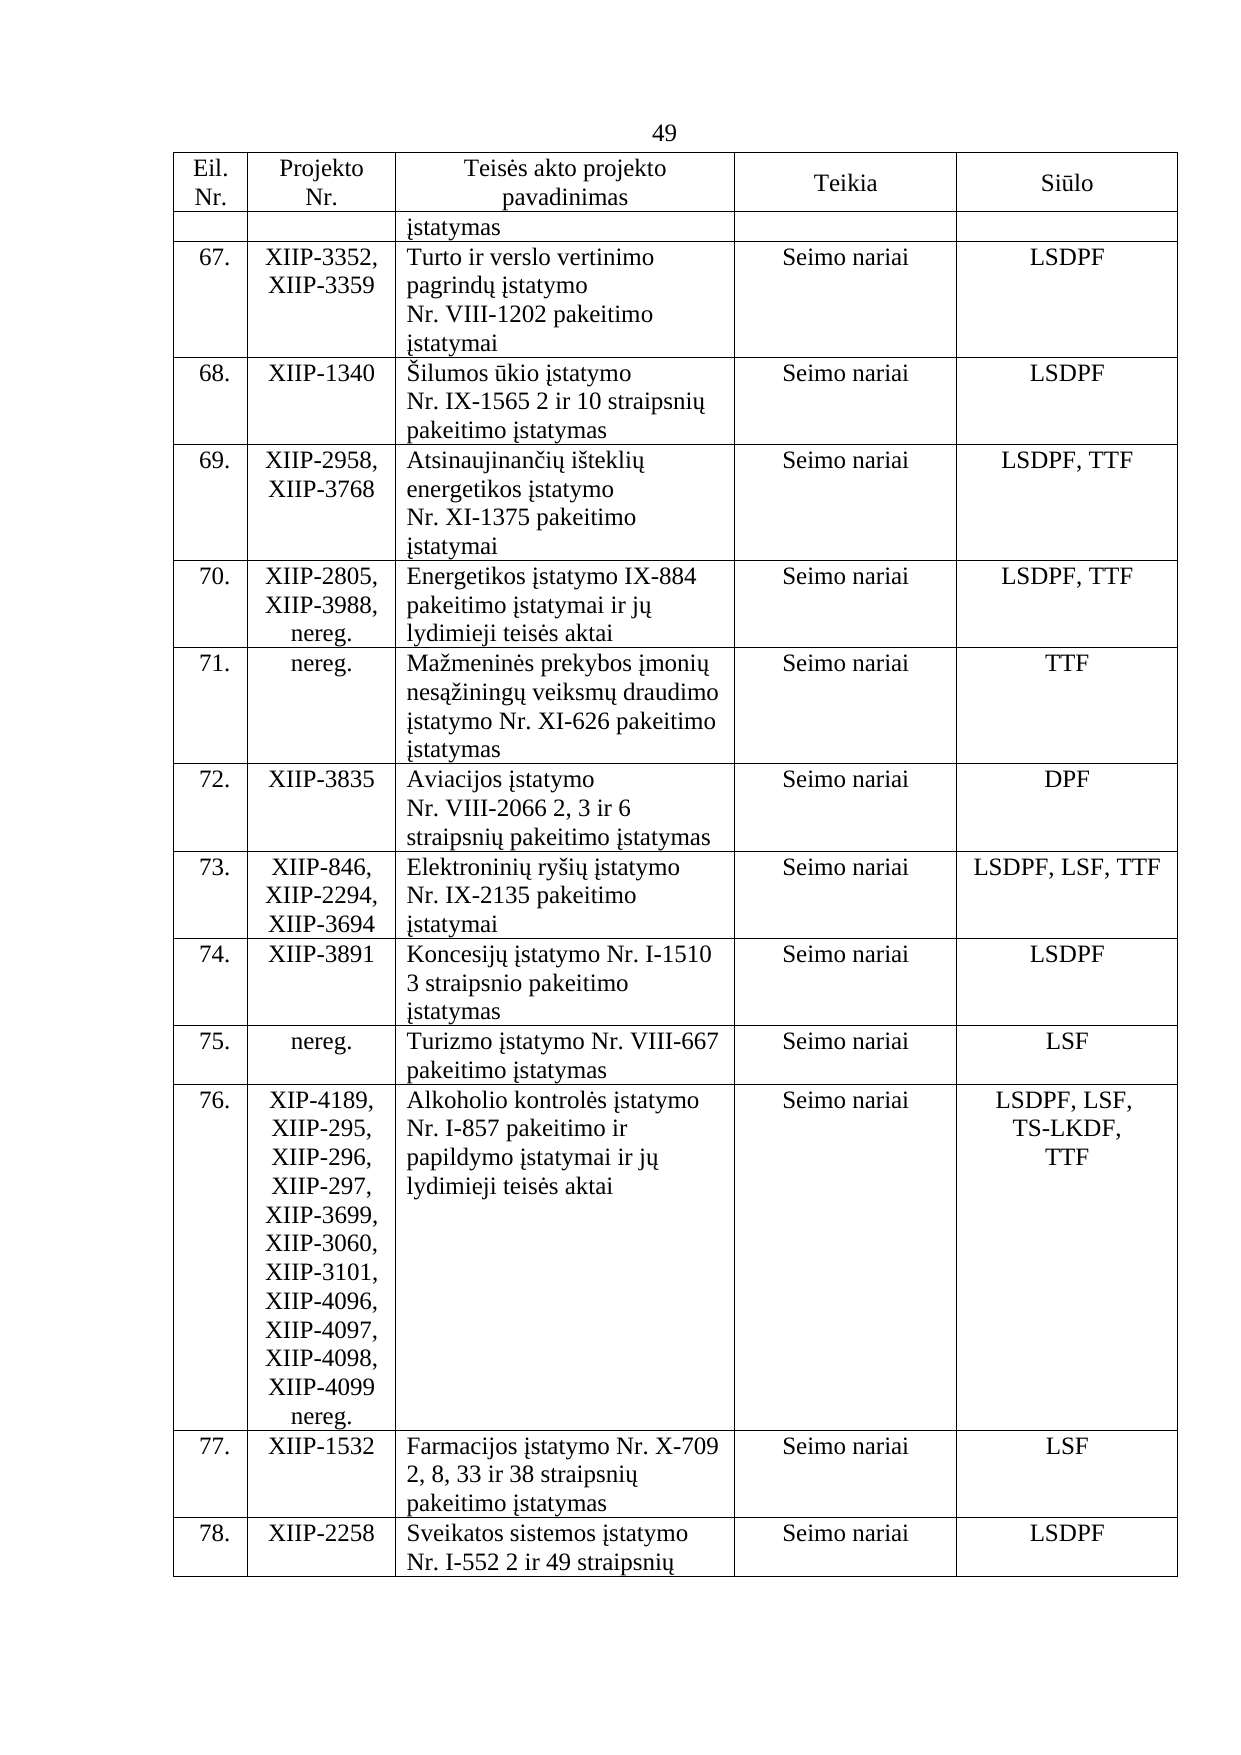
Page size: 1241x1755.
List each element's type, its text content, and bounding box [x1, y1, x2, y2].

table_cell nereg. [248, 648, 395, 763]
table_cell LSDPF, LSF, TTF [957, 852, 1177, 938]
table_cell 69. [174, 445, 247, 560]
table_cell LSDPF, TTF [957, 445, 1177, 560]
table_header Projekto Nr. [248, 153, 395, 211]
table_cell LSF [957, 1026, 1177, 1084]
table_cell 78. [174, 1518, 247, 1576]
table_cell 73. [174, 852, 247, 938]
table_cell 71. [174, 648, 247, 763]
table_cell [174, 212, 247, 241]
table_cell Farmacijos įstatymo Nr. X-709 2, 8, 33 ir 38 straipsnių pakeitimo įstatymas [396, 1431, 734, 1517]
table_cell Seimo nariai [735, 939, 956, 1025]
table_cell Seimo nariai [735, 1518, 956, 1576]
table_cell XIIP-1340 [248, 358, 395, 444]
table_cell Seimo nariai [735, 561, 956, 647]
table_cell Elektroninių ryšių įstatymo Nr. IX-2135 pakeitimo įstatymai [396, 852, 734, 938]
table_cell 72. [174, 764, 247, 851]
table_cell 70. [174, 561, 247, 647]
table_cell Energetikos įstatymo IX-884 pakeitimo įstatymai ir jų lydimieji teisės aktai [396, 561, 734, 647]
table_cell [248, 212, 395, 241]
table_cell 67. [174, 242, 247, 357]
table_cell XIIP-2805, XIIP-3988, nereg. [248, 561, 395, 647]
table_cell DPF [957, 764, 1177, 851]
table_cell XIIP-2258 [248, 1518, 395, 1576]
table_cell Seimo nariai [735, 242, 956, 357]
table_cell XIIP-2958, XIIP-3768 [248, 445, 395, 560]
table_cell LSDPF, TTF [957, 561, 1177, 647]
table_cell LSDPF [957, 939, 1177, 1025]
table_cell XIIP-1532 [248, 1431, 395, 1517]
table_cell 76. [174, 1085, 247, 1430]
table_cell Seimo nariai [735, 1085, 956, 1430]
table_cell Turizmo įstatymo Nr. VIII-667 pakeitimo įstatymas [396, 1026, 734, 1084]
table_cell XIIP-3891 [248, 939, 395, 1025]
table_cell [957, 212, 1177, 241]
table_cell įstatymas [396, 212, 734, 241]
table_cell Mažmeninės prekybos įmonių nesąžiningų veiksmų draudimo įstatymo Nr. XI-626 pakeitimo įstatymas [396, 648, 734, 763]
table_cell Koncesijų įstatymo Nr. I-1510 3 straipsnio pakeitimo įstatymas [396, 939, 734, 1025]
table_cell Šilumos ūkio įstatymo Nr. IX-1565 2 ir 10 straipsnių pakeitimo įstatymas [396, 358, 734, 444]
table_cell Seimo nariai [735, 648, 956, 763]
table_header Teisės akto projekto pavadinimas [396, 153, 734, 211]
table_cell [735, 212, 956, 241]
table_cell LSDPF [957, 242, 1177, 357]
table_header Siūlo [957, 153, 1177, 211]
table_cell LSDPF [957, 358, 1177, 444]
table_cell Seimo nariai [735, 358, 956, 444]
table_cell Seimo nariai [735, 445, 956, 560]
table_cell 77. [174, 1431, 247, 1517]
table_cell XIIP-3352, XIIP-3359 [248, 242, 395, 357]
table_cell Atsinaujinančių išteklių energetikos įstatymo Nr. XI-1375 pakeitimo įstatymai [396, 445, 734, 560]
table_cell 74. [174, 939, 247, 1025]
table_cell LSDPF [957, 1518, 1177, 1576]
table_cell 75. [174, 1026, 247, 1084]
table_cell Seimo nariai [735, 852, 956, 938]
table_cell XIP-4189, XIIP-295, XIIP-296, XIIP-297, XIIP-3699, XIIP-3060, XIIP-3101, XIIP-4096, XIIP-4097, XIIP-4098, XIIP-4099 nereg. [248, 1085, 395, 1430]
table_cell Seimo nariai [735, 764, 956, 851]
table_cell LSDPF, LSF, TS-LKDF, TTF [957, 1085, 1177, 1430]
table_cell 68. [174, 358, 247, 444]
table_header Eil. Nr. [174, 153, 247, 211]
table_cell Seimo nariai [735, 1431, 956, 1517]
table_cell TTF [957, 648, 1177, 763]
table_cell Sveikatos sistemos įstatymo Nr. I-552 2 ir 49 straipsnių [396, 1518, 734, 1576]
table_cell Aviacijos įstatymo Nr. VIII-2066 2, 3 ir 6 straipsnių pakeitimo įstatymas [396, 764, 734, 851]
table_cell Seimo nariai [735, 1026, 956, 1084]
table_header Teikia [735, 153, 956, 211]
table_cell nereg. [248, 1026, 395, 1084]
table_cell XIIP-846, XIIP-2294, XIIP-3694 [248, 852, 395, 938]
table_cell Turto ir verslo vertinimo pagrindų įstatymo Nr. VIII-1202 pakeitimo įstatymai [396, 242, 734, 357]
table_cell LSF [957, 1431, 1177, 1517]
table_cell Alkoholio kontrolės įstatymo Nr. I-857 pakeitimo ir papildymo įstatymai ir jų lydimieji teisės aktai [396, 1085, 734, 1430]
table_cell XIIP-3835 [248, 764, 395, 851]
